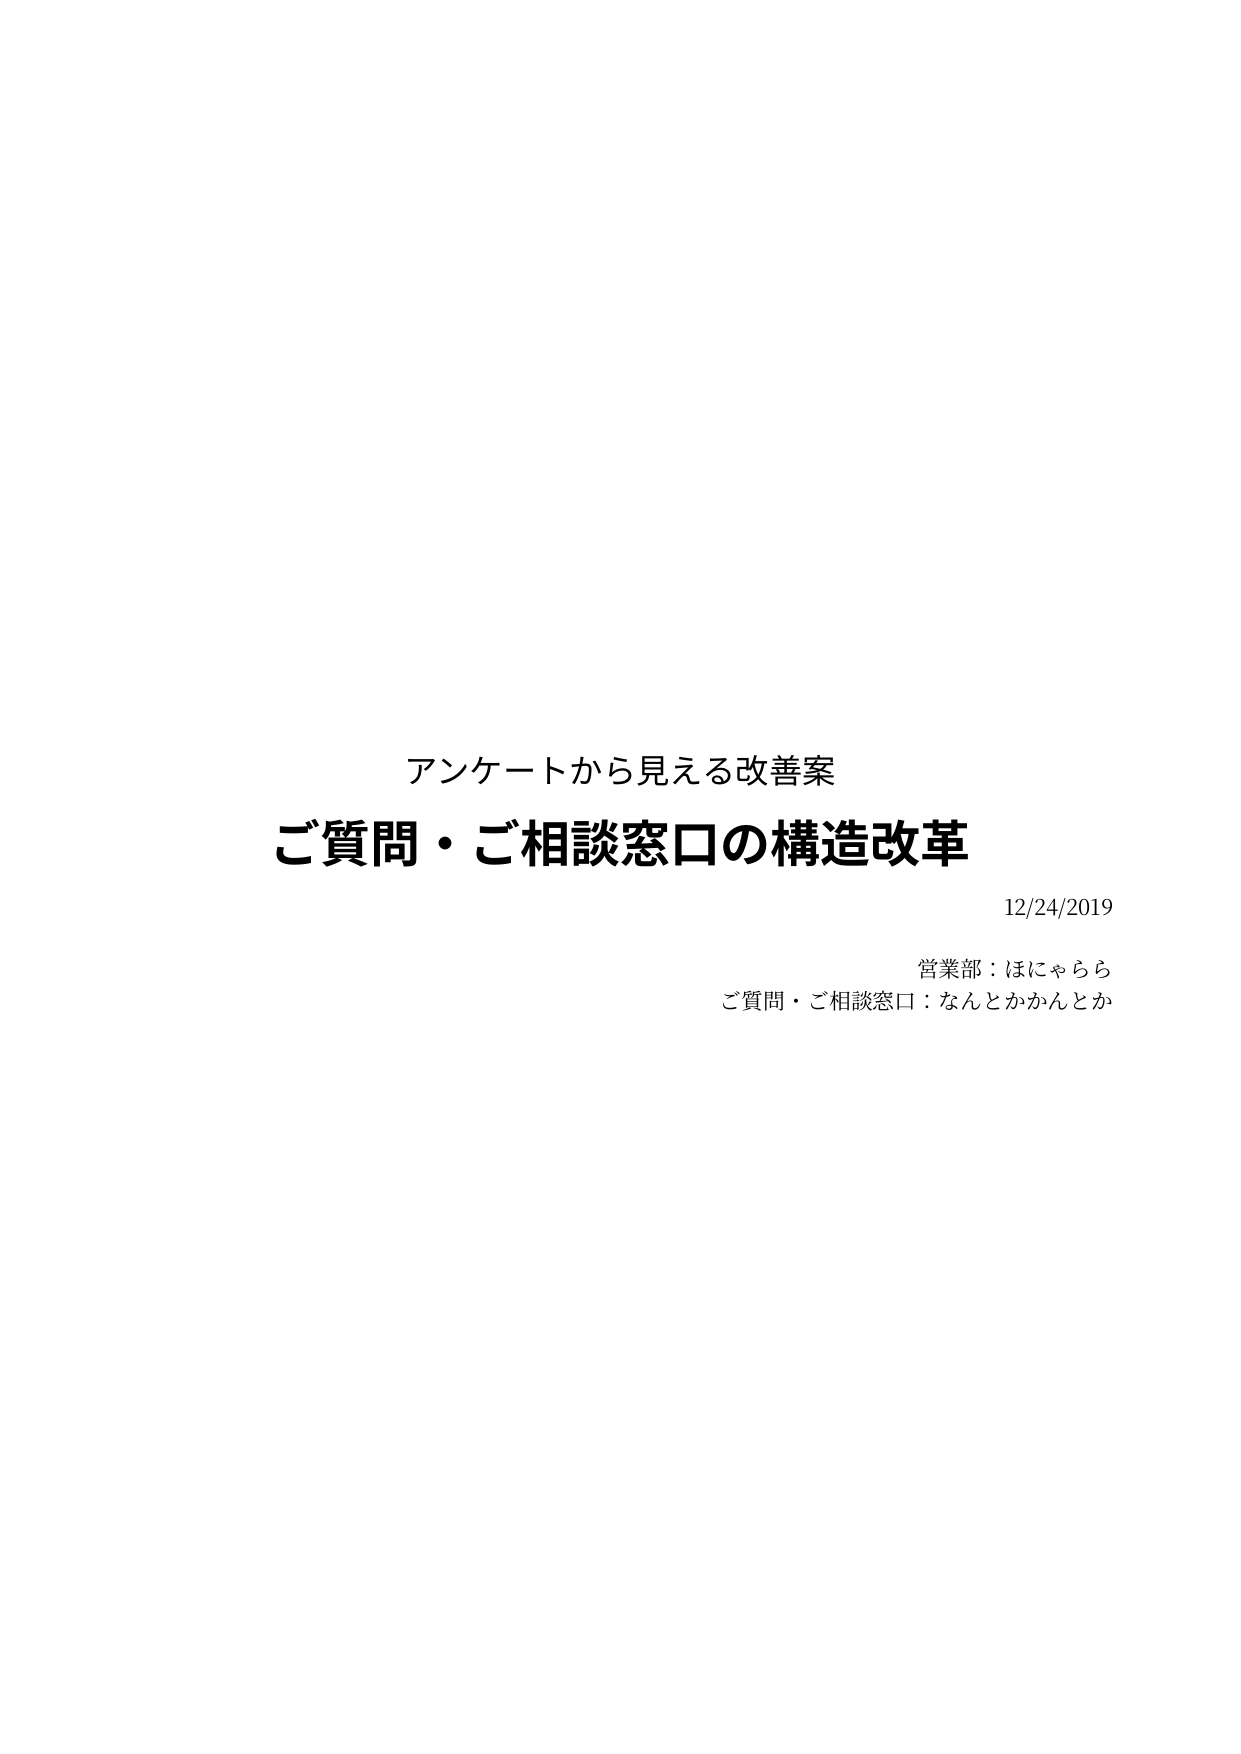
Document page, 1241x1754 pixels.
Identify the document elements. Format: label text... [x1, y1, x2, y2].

text 2019/12/24 [127, 890, 1113, 921]
text ご質問・ご相談窓口：なんとかかんとか [127, 984, 1113, 1016]
text 営業部：ほにゃらら [127, 953, 1113, 984]
title ご質問・ご相談窓口の構造改革 [127, 805, 1113, 877]
subtitle アンケートから見える改善案 [127, 745, 1113, 793]
